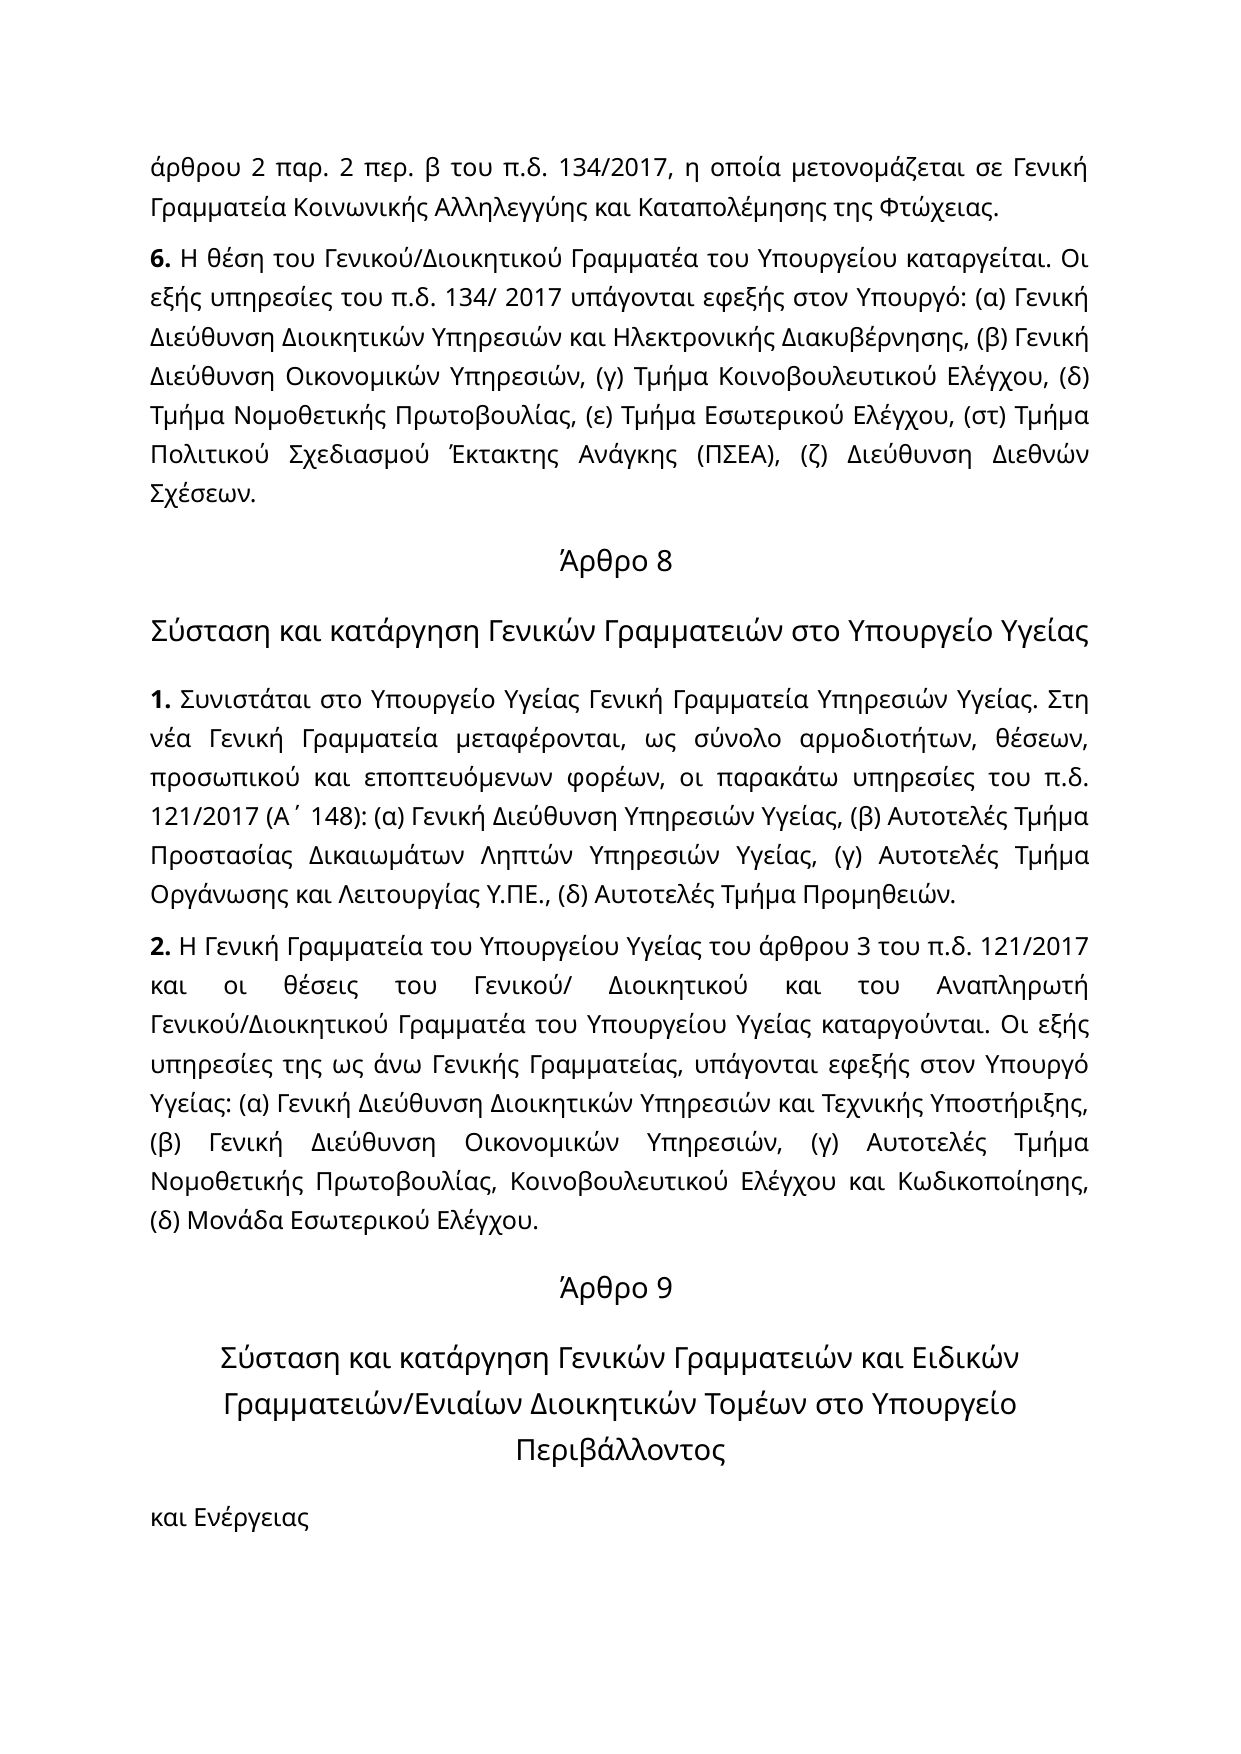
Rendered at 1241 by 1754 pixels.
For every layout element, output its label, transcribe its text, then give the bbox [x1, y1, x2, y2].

subtitle Σύσταση και κατάργηση Γενικών Γραμματειών στο Υπουργείο Υγείας [150, 611, 1090, 650]
text 6. Η θέση του Γενικού/Διοικητικού Γραμματέα του Υπουργείου καταργείται. Οι εξής υπηρεσίες του π.δ. 134/ 2017 υπάγονται εφεξής στον Υπουργό: (α) Γενική Διεύθυνση Διοικητικών Υπηρεσιών και Ηλεκτρονικής Διακυβέρνησης, (β) Γενική Διεύθυνση Οικονομικών Υπηρεσιών, (γ) Τμήμα Κοινοβουλευτικού Ελέγχου, (δ) Τμήμα Νομοθετικής Πρωτοβουλίας, (ε) Τμήμα Εσωτερικού Ελέγχου, (στ) Τμήμα Πολιτικού Σχεδιασμού Έκτακτης Ανάγκης (ΠΣΕΑ), (ζ) Διεύθυνση Διεθνών Σχέσεων. [150, 241, 1090, 510]
subtitle Άρθρο 8 [150, 540, 1090, 580]
text 2. Η Γενική Γραμματεία του Υπουργείου Υγείας του άρθρου 3 του π.δ. 121/2017 και οι θέσεις του Γενικού/ Διοικητικού και του Αναπληρωτή Γενικού/Διοικητικού Γραμματέα του Υπουργείου Υγείας καταργούνται. Οι εξής υπηρεσίες της ως άνω Γενικής Γραμματείας, υπάγονται εφεξής στον Υπουργό Υγείας: (α) Γενική Διεύθυνση Διοικητικών Υπηρεσιών και Τεχνικής Υποστήριξης, (β) Γενική Διεύθυνση Οικονομικών Υπηρεσιών, (γ) Αυτοτελές Τμήμα Νομοθετικής Πρωτοβουλίας, Κοινοβουλευτικού Ελέγχου και Κωδικοποίησης, (δ) Μονάδα Εσωτερικού Ελέγχου. [150, 929, 1090, 1237]
text άρθρου 2 παρ. 2 περ. β του π.δ. 134/2017, η οποία μετονομάζεται σε Γενική Γραμματεία Κοινωνικής Αλληλεγγύης και Καταπολέμησης της Φτώχειας. [150, 150, 1090, 223]
text 1. Συνιστάται στο Υπουργείο Υγείας Γενική Γραμματεία Υπηρεσιών Υγείας. Στη νέα Γενική Γραμματεία μεταφέρονται, ως σύνολο αρμοδιοτήτων, θέσεων, προσωπικού και εποπτευόμενων φορέων, οι παρακάτω υπηρεσίες του π.δ. 121/2017 (Α΄ 148): (α) Γενική Διεύθυνση Υπηρεσιών Υγείας, (β) Αυτοτελές Τμήμα Προστασίας Δικαιωμάτων Ληπτών Υπηρεσιών Υγείας, (γ) Αυτοτελές Τμήμα Οργάνωσης και Λειτουργίας Υ.ΠΕ., (δ) Αυτοτελές Τμήμα Προμηθειών. [150, 681, 1090, 911]
text και Ενέργειας [150, 1499, 1090, 1534]
subtitle Σύσταση και κατάργηση Γενικών Γραμματειών και Ειδικών Γραμματειών/Ενιαίων Διοικητικών Τομέων στο Υπουργείο Περιβάλλοντος [150, 1338, 1090, 1469]
subtitle Άρθρο 9 [150, 1267, 1090, 1307]
